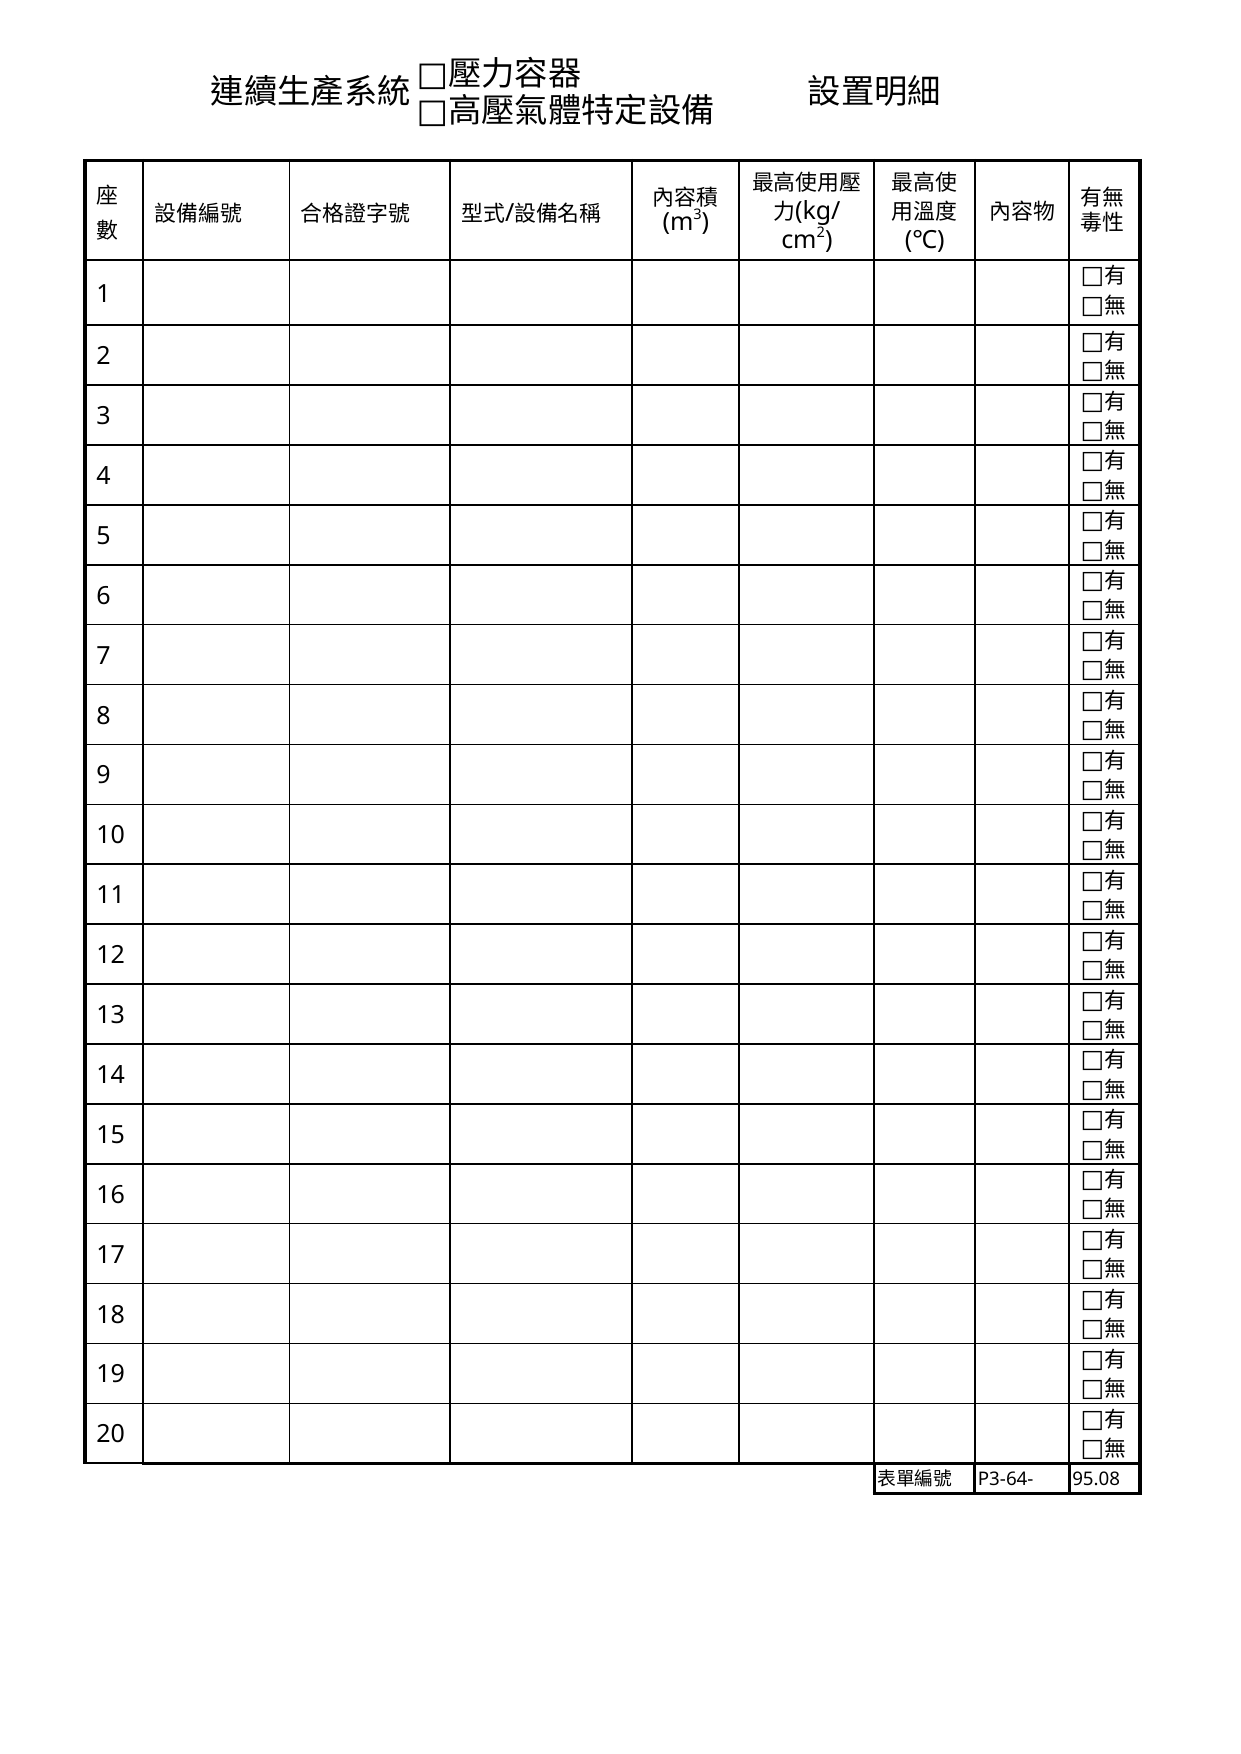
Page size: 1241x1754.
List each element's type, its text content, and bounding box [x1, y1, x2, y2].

table_cell [633, 1105, 738, 1163]
table_cell [976, 625, 1068, 684]
table_cell [633, 506, 738, 564]
table_cell □有 □無 [1070, 865, 1138, 923]
table_cell [451, 805, 631, 863]
table_cell [633, 1344, 738, 1402]
table_cell [976, 925, 1068, 983]
table_cell [875, 745, 974, 803]
table_cell [144, 625, 289, 684]
table_cell [740, 446, 873, 504]
table_cell [144, 1404, 289, 1462]
table_cell [976, 805, 1068, 863]
table_cell [144, 805, 289, 863]
table_cell [875, 1284, 974, 1342]
table_cell [875, 1404, 974, 1462]
table_cell [451, 566, 631, 624]
table_cell 20 [87, 1404, 142, 1462]
table_cell □有 □無 [1070, 1404, 1138, 1462]
table_cell [144, 261, 289, 324]
table_cell □有 □無 [1070, 745, 1138, 803]
table_cell [976, 1165, 1068, 1223]
table_cell [740, 805, 873, 863]
table_cell 5 [87, 506, 142, 564]
table_cell [451, 1165, 631, 1223]
table_cell [144, 386, 289, 444]
table_cell [633, 446, 738, 504]
table_cell [875, 985, 974, 1043]
table_cell [976, 506, 1068, 564]
table_cell [633, 985, 738, 1043]
table_cell [144, 1165, 289, 1223]
table_cell [740, 925, 873, 983]
table_cell 4 [87, 446, 142, 504]
table_cell [290, 1344, 449, 1402]
table_cell [875, 386, 974, 444]
table_header □壓力容器 □高壓氣體特定設備 [414, 55, 733, 130]
table_cell [875, 1344, 974, 1402]
table_cell [875, 1165, 974, 1223]
table_cell [633, 1224, 738, 1283]
table_cell [451, 261, 631, 324]
table_cell 3 [87, 386, 142, 444]
table_cell 9 [87, 745, 142, 803]
table_cell [633, 745, 738, 803]
table_cell [290, 925, 449, 983]
table_cell P3-64-04A [976, 1465, 1068, 1492]
table_cell [740, 625, 873, 684]
table_cell [740, 261, 873, 324]
table_cell [740, 506, 873, 564]
table_cell □有 □無 [1070, 261, 1138, 324]
table_cell [976, 685, 1068, 743]
table_cell [633, 1284, 738, 1342]
table_cell [740, 1404, 873, 1462]
table_cell [85, 1464, 143, 1492]
table_cell [875, 865, 974, 923]
table_header 有無毒性 [1070, 162, 1138, 259]
table_cell □有 □無 [1070, 566, 1138, 624]
table_cell [290, 625, 449, 684]
table_cell [290, 1224, 449, 1283]
table_cell [633, 865, 738, 923]
table_cell [290, 1165, 449, 1223]
table_cell [740, 1165, 873, 1223]
table_cell 7 [87, 625, 142, 684]
table_cell [633, 685, 738, 743]
table_cell [976, 1045, 1068, 1103]
table_cell 2 [87, 326, 142, 384]
table_cell [451, 326, 631, 384]
table_cell [143, 1465, 873, 1492]
table_cell [976, 985, 1068, 1043]
table_cell [144, 1045, 289, 1103]
table_cell 8 [87, 685, 142, 743]
table_cell [976, 1344, 1068, 1402]
table_cell 13 [87, 985, 142, 1043]
table_cell 16 [87, 1165, 142, 1223]
table_cell [144, 1105, 289, 1163]
table_cell [633, 625, 738, 684]
table_cell [633, 261, 738, 324]
table_cell [633, 1165, 738, 1223]
table_cell [976, 1224, 1068, 1283]
table_cell [875, 925, 974, 983]
table_cell 12 [87, 925, 142, 983]
table_cell [290, 685, 449, 743]
table_cell [290, 1105, 449, 1163]
table_header 連續生產系統 [141, 55, 413, 130]
table_header 設置明細 [733, 55, 1016, 130]
table_cell [633, 566, 738, 624]
table_cell [740, 745, 873, 803]
table_cell [740, 1344, 873, 1402]
table_header 內容積(m3) [633, 162, 738, 259]
table_cell □有 □無 [1070, 625, 1138, 684]
table_cell 14 [87, 1045, 142, 1103]
table_cell [451, 386, 631, 444]
table_header 內容物 [976, 162, 1068, 259]
table_cell 19 [87, 1344, 142, 1402]
table_cell [451, 865, 631, 923]
table_header 設備編號 [144, 162, 289, 259]
table_cell [290, 985, 449, 1043]
table_cell [290, 745, 449, 803]
table_cell [976, 326, 1068, 384]
table_cell 17 [87, 1224, 142, 1283]
table_cell 1 [87, 261, 142, 324]
table_cell [875, 625, 974, 684]
table_cell □有 □無 [1070, 685, 1138, 743]
table_header 座數 [87, 162, 142, 259]
table_cell [144, 1284, 289, 1342]
table_cell [740, 386, 873, 444]
table_cell [976, 1284, 1068, 1342]
table_cell [740, 1284, 873, 1342]
table_cell □有 □無 [1070, 1105, 1138, 1163]
table_cell [451, 985, 631, 1043]
table_cell [633, 925, 738, 983]
table_cell [290, 566, 449, 624]
table_cell [875, 566, 974, 624]
table_cell [875, 685, 974, 743]
table_cell [451, 1105, 631, 1163]
table_cell □有 □無 [1070, 386, 1138, 444]
table_cell □有 □無 [1070, 1284, 1138, 1342]
table_cell [740, 1224, 873, 1283]
table_header 最高使用壓力(kg/cm2) [740, 162, 873, 259]
table_cell [976, 386, 1068, 444]
table_cell [875, 326, 974, 384]
table_cell [451, 685, 631, 743]
table_cell 10 [87, 805, 142, 863]
table_cell [451, 1224, 631, 1283]
table_cell [633, 386, 738, 444]
table_header 合格證字號 [290, 162, 449, 259]
table_cell [875, 1224, 974, 1283]
table_cell [740, 985, 873, 1043]
table_cell [976, 865, 1068, 923]
table_cell [451, 925, 631, 983]
table_cell [740, 326, 873, 384]
table_cell [290, 805, 449, 863]
table_header 型式/設備名稱 [451, 162, 631, 259]
table_cell 95.08 [1071, 1465, 1138, 1492]
table_cell [740, 685, 873, 743]
table_cell [976, 1404, 1068, 1462]
table_cell [144, 865, 289, 923]
table_header 最高使用溫度(℃) [875, 162, 974, 259]
table_cell [740, 566, 873, 624]
table_cell [290, 261, 449, 324]
table_cell □有 □無 [1070, 925, 1138, 983]
table_cell [144, 1344, 289, 1402]
table_cell □有 □無 [1070, 1224, 1138, 1283]
table_cell [633, 805, 738, 863]
table_cell [740, 1045, 873, 1103]
table_cell □有 □無 [1070, 326, 1138, 384]
table_cell □有 □無 [1070, 1344, 1138, 1402]
table_cell [633, 1404, 738, 1462]
table_cell [290, 326, 449, 384]
table_cell 11 [87, 865, 142, 923]
table_cell 表單編號 [876, 1465, 973, 1492]
table_cell 15 [87, 1105, 142, 1163]
table_cell [144, 685, 289, 743]
table_cell [976, 1105, 1068, 1163]
table_cell □有 □無 [1070, 1045, 1138, 1103]
table_cell [451, 506, 631, 564]
table_cell [451, 1344, 631, 1402]
table_cell [144, 326, 289, 384]
table_cell [976, 261, 1068, 324]
table_cell □有 □無 [1070, 446, 1138, 504]
table_cell [290, 386, 449, 444]
table_cell [976, 566, 1068, 624]
table_cell 6 [87, 566, 142, 624]
table_cell [451, 625, 631, 684]
table_cell [290, 446, 449, 504]
table_cell [875, 261, 974, 324]
table_cell [144, 566, 289, 624]
table_cell [451, 1045, 631, 1103]
table_cell [144, 446, 289, 504]
table_cell [144, 985, 289, 1043]
table_cell [451, 1404, 631, 1462]
table_cell [740, 865, 873, 923]
table_cell [740, 1105, 873, 1163]
table_cell □有 □無 [1070, 1165, 1138, 1223]
table_cell [144, 925, 289, 983]
table_cell [875, 1045, 974, 1103]
table_cell [144, 745, 289, 803]
table_cell [451, 1284, 631, 1342]
table_cell [633, 1045, 738, 1103]
table_cell [875, 506, 974, 564]
table_cell [976, 745, 1068, 803]
table_cell □有 □無 [1070, 506, 1138, 564]
table_cell [290, 865, 449, 923]
table_cell □有 □無 [1070, 985, 1138, 1043]
table_cell [144, 506, 289, 564]
table_cell □有 □無 [1070, 805, 1138, 863]
table_cell [875, 805, 974, 863]
table_cell [290, 1284, 449, 1342]
table_cell [451, 745, 631, 803]
table_cell [633, 326, 738, 384]
table_cell [875, 1105, 974, 1163]
table_cell [875, 446, 974, 504]
table_cell [290, 1404, 449, 1462]
table_cell [451, 446, 631, 504]
table_cell [976, 446, 1068, 504]
table_cell [290, 1045, 449, 1103]
table_cell [290, 506, 449, 564]
table_cell [144, 1224, 289, 1283]
table_cell 18 [87, 1284, 142, 1342]
